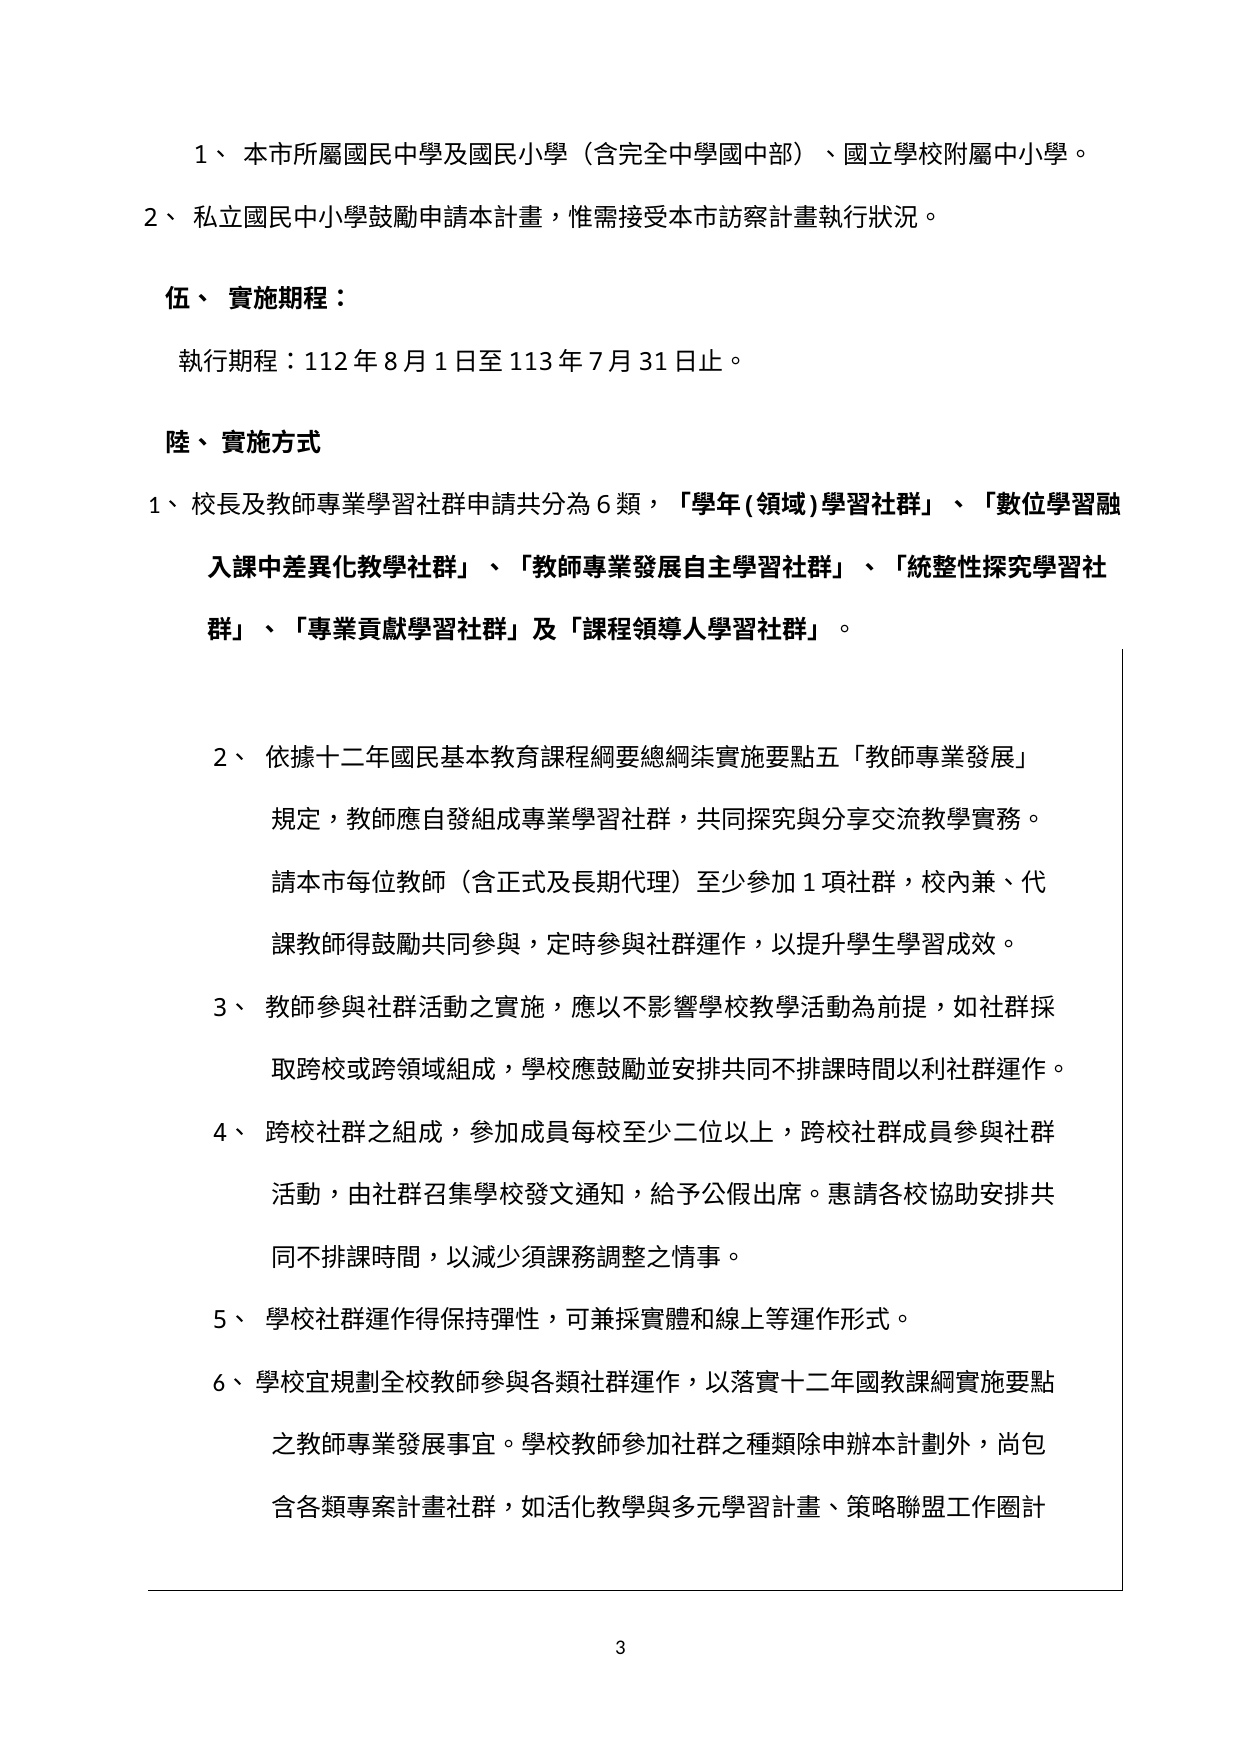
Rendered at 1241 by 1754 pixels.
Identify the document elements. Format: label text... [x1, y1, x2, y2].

list 學校宜規劃全校教師參與各類社群運作，以落實十二年國教課綱實施要點之教師專業發展事宜。學校教師參加社群之種類除申辦本計劃外，尚包含各類專案計畫社群，如活化教學與多元學習計畫、策略聯盟工作圈計 [148, 1338, 1122, 1590]
list 依據十二年國民基本教育課程綱要總綱柒實施要點五「教師專業發展」規定，教師應自發組成專業學習社群，共同探究與分享交流教學實務。請本市每位教師（含正式及長期代理）至少參加1項社群，校內兼、代課教師得鼓勵共同參與，定時參與社群運作，以提升學生學習成效。 [148, 649, 1122, 963]
list 本市所屬國民中學及國民小學（含完全中學國中部）、國立學校附屬中小學。 [193, 111, 1122, 174]
text 執行期程：112年8月1日至113年7月31日止。 [118, 318, 1122, 380]
list 校長及教師專業學習社群申請共分為6類，「學年(領域)學習社群」、「數位學習融入課中差異化教學社群」、「教師專業發展自主學習社群」、「統整性探究學習社群」、「專業貢獻學習社群」及「課程領導人學習社群」。 [148, 461, 1122, 649]
list 跨校社群之組成，參加成員每校至少二位以上，跨校社群成員參與社群活動，由社群召集學校發文通知，給予公假出席。惠請各校協助安排共同不排課時間，以減少須課務調整之情事。 [148, 1088, 1122, 1276]
list 實施期程： [165, 255, 1122, 318]
list 實施方式 [165, 399, 1122, 461]
list 教師參與社群活動之實施，應以不影響學校教學活動為前提，如社群採取跨校或跨領域組成，學校應鼓勵並安排共同不排課時間以利社群運作。 [148, 963, 1122, 1088]
list 學校社群運作得保持彈性，可兼採實體和線上等運作形式。 [148, 1276, 1122, 1338]
list 私立國民中小學鼓勵申請本計畫，惟需接受本市訪察計畫執行狀況。 [143, 174, 1122, 236]
